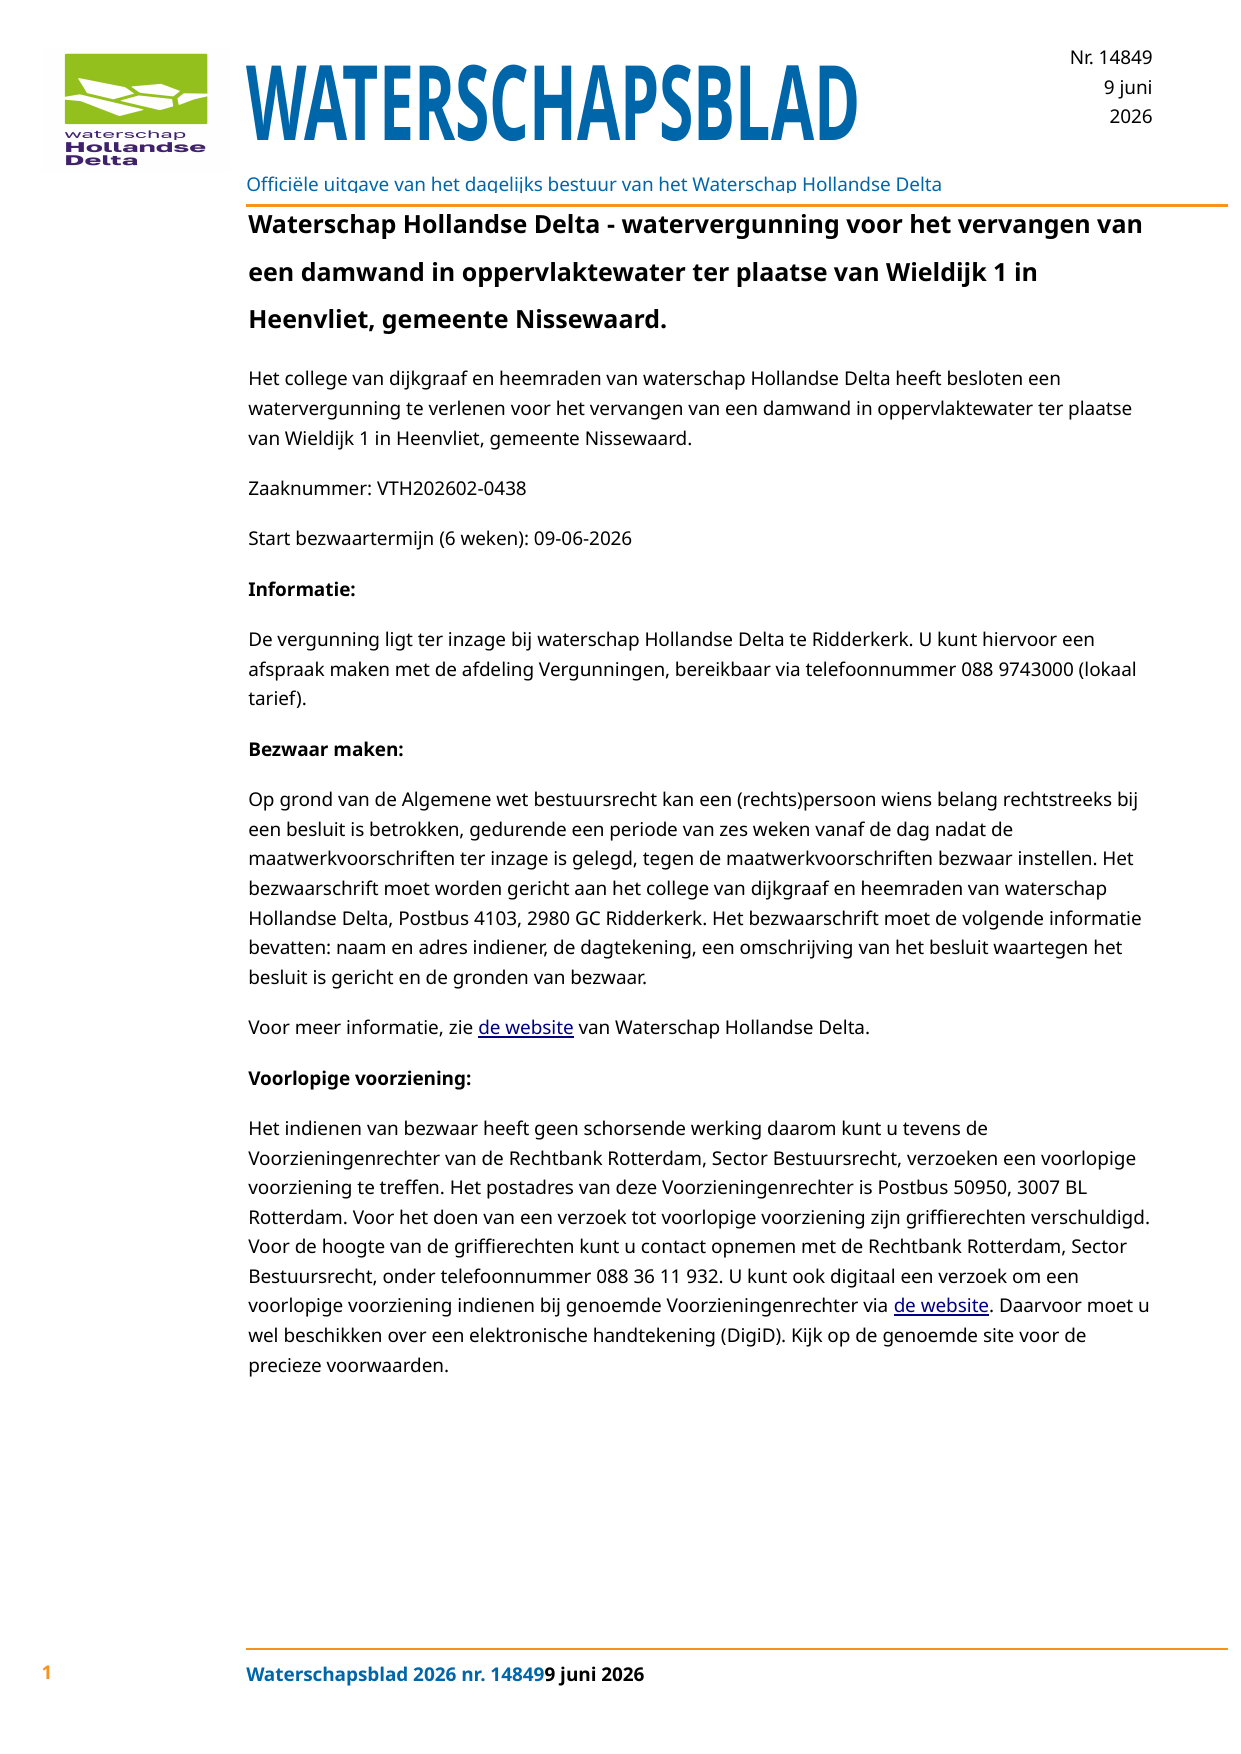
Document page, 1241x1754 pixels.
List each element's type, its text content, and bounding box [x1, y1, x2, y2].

text De vergunning ligt ter inzage bij waterschap Hollandse Delta te Ridderkerk. U kunt hiervoor een afspraak maken met de afdeling Vergunningen, bereikbaar via telefoonnummer 088 9743000 (lokaal tarief). [248, 626, 1152, 711]
text Bezwaar maken: [248, 736, 1152, 762]
text Start bezwaartermijn (6 weken): 09-06-2026 [248, 526, 1152, 551]
text Voor meer informatie, zie de website van Waterschap Hollandse Delta. [248, 1014, 1152, 1040]
text Het indienen van bezwaar heeft geen schorsende werking daarom kunt u tevens de Voorzieningenrechter van de Rechtbank Rotterdam, Sector Bestuursrecht, verzoeken een voorlopige voorziening te treffen. Het postadres van deze Voorzieningenrechter is Postbus 50950, 3007 BL Rotterdam. Voor het doen van een verzoek tot voorlopige voorziening zijn griffierechten verschuldigd. Voor de hoogte van de griffierechten kunt u contact opnemen met de Rechtbank Rotterdam, Sector Bestuursrecht, onder telefoonnummer 088 36 11 932. U kunt ook digitaal een verzoek om een voorlopige voorziening indienen bij genoemde Voorzieningenrechter via de website. Daarvoor moet u wel beschikken over een elektronische handtekening (DigiD). Kijk op de genoemde site voor de precieze voorwaarden. [248, 1115, 1152, 1377]
text Op grond van de Algemene wet bestuursrecht kan een (rechts)persoon wiens belang rechtstreeks bij een besluit is betrokken, gedurende een periode van zes weken vanaf de dag nadat de maatwerkvoorschriften ter inzage is gelegd, tegen de maatwerkvoorschriften bezwaar instellen. Het bezwaarschrift moet worden gericht aan het college van dijkgraaf en heemraden van waterschap Hollandse Delta, Postbus 4103, 2980 GC Ridderkerk. Het bezwaarschrift moet de volgende informatie bevatten: naam en adres indiener, de dagtekening, een omschrijving van het besluit waartegen het besluit is gericht en de gronden van bezwaar. [248, 786, 1152, 989]
text Het college van dijkgraaf en heemraden van waterschap Hollandse Delta heeft besloten een watervergunning te verlenen voor het vervangen van een damwand in oppervlaktewater ter plaatse van Wieldijk 1 in Heenvliet, gemeente Nissewaard. [248, 366, 1152, 450]
picture [41, 47, 231, 172]
text Informatie: [248, 576, 1152, 602]
text Voorlopige voorziening: [248, 1065, 1152, 1090]
text Zaaknummer: VTH202602-0438 [248, 475, 1152, 501]
text Waterschap Hollandse Delta - watervergunning voor het vervangen van een damwand in oppervlaktewater ter plaatse van Wieldijk 1 in Heenvliet, gemeente Nissewaard. [248, 207, 1152, 336]
